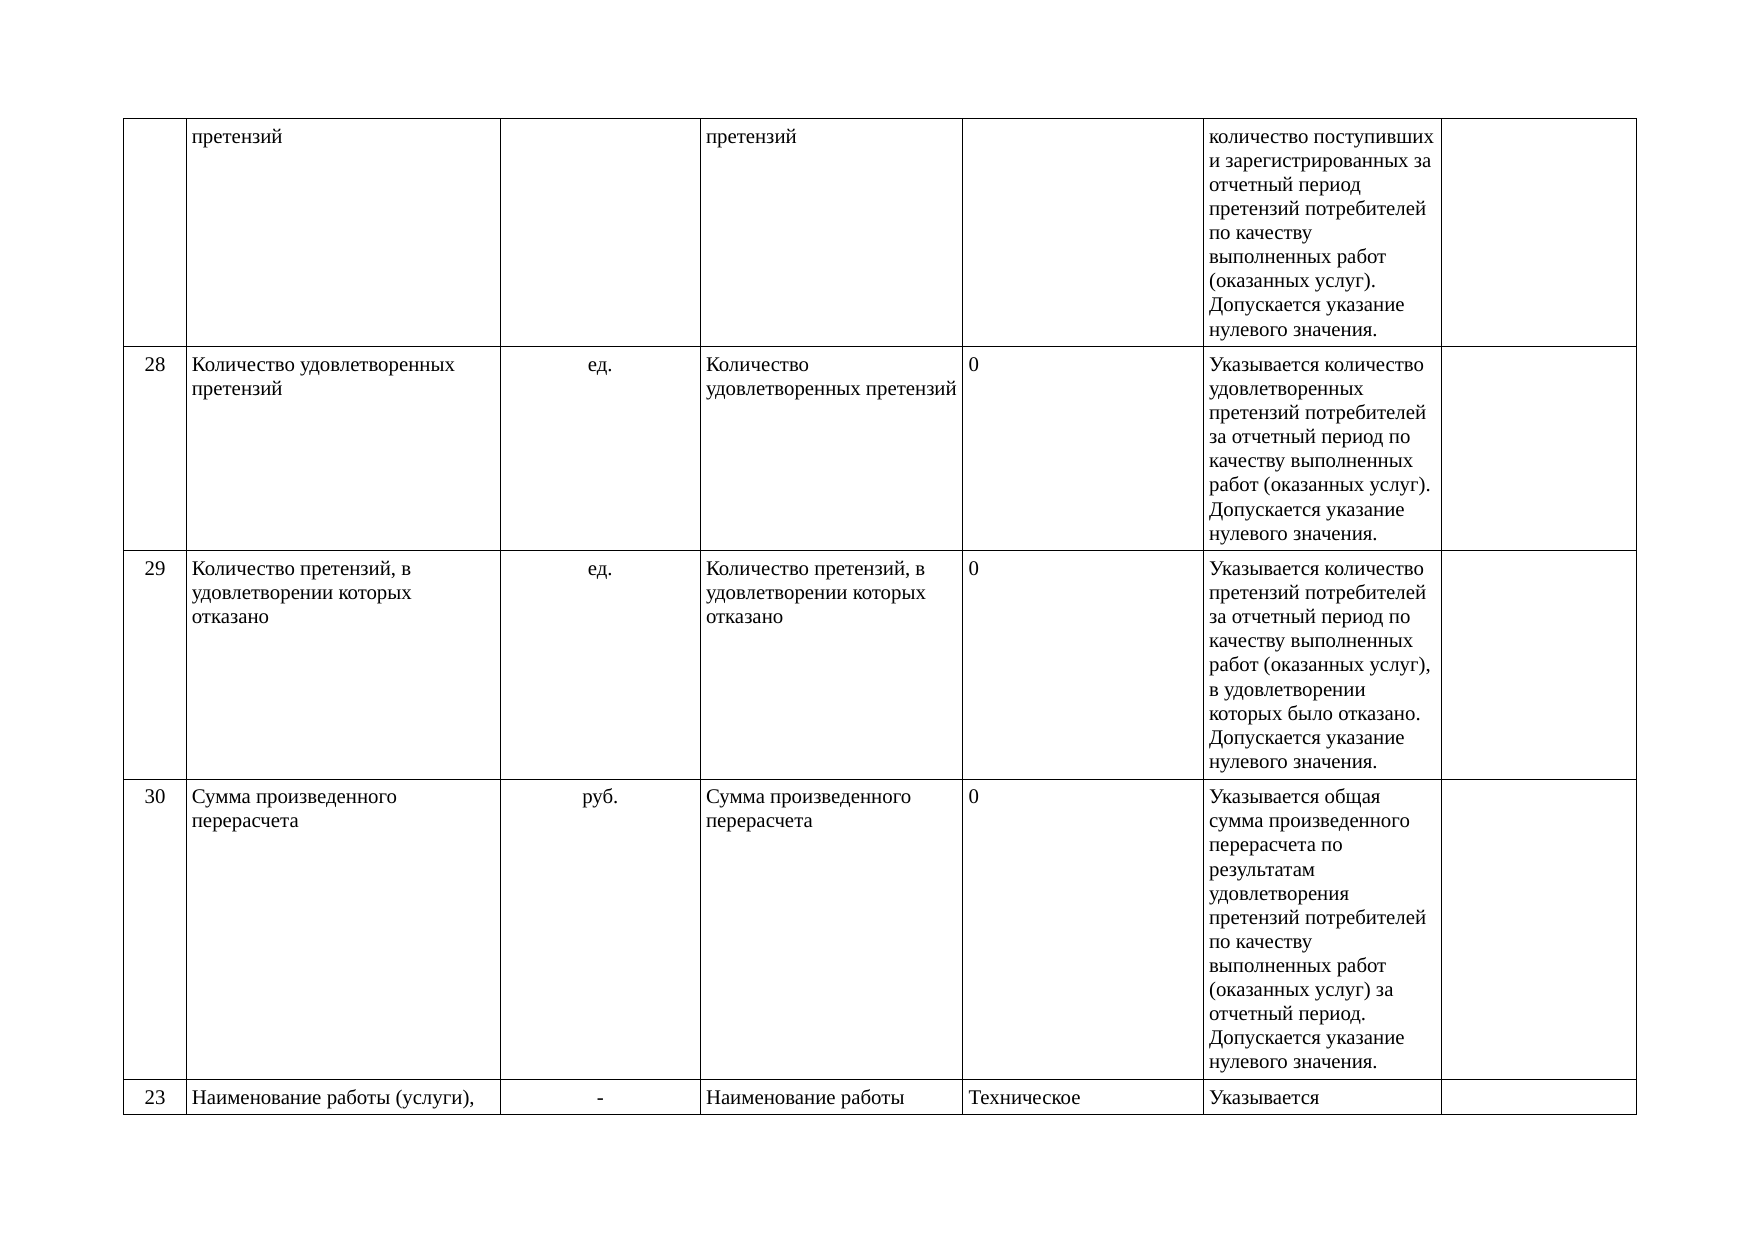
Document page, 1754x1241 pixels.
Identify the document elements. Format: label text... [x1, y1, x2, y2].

table_cell Наименование работы (услуги), [187, 1080, 500, 1114]
table_cell Количество претензий, в удовлетворении которых отказано [187, 551, 500, 778]
table_cell 28 [124, 347, 186, 550]
table_cell Количество претензий, в удовлетворении которых отказано [701, 551, 962, 778]
table_cell Количество удовлетворенных претензий [701, 347, 962, 550]
table_cell [1442, 551, 1636, 778]
table_cell претензий [187, 119, 500, 346]
table_cell ед. [501, 347, 700, 550]
table_cell количество поступивших и зарегистрированных за отчетный период претензий потребителей по качеству выполненных работ (оказанных услуг). Допускается указание нулевого значения. [1204, 119, 1441, 346]
table_cell [1442, 347, 1636, 550]
table_cell 0 [963, 780, 1203, 1079]
table_cell Сумма произведенного перерасчета [701, 780, 962, 1079]
table_cell Сумма произведенного перерасчета [187, 780, 500, 1079]
table_cell Указывается количество удовлетворенных претензий потребителей за отчетный период по качеству выполненных работ (оказанных услуг). Допускается указание нулевого значения. [1204, 347, 1441, 550]
table_cell [1442, 119, 1636, 346]
table_cell [501, 119, 700, 346]
table_cell [1442, 1080, 1636, 1114]
table_cell ед. [501, 551, 700, 778]
table_cell 0 [963, 551, 1203, 778]
table_cell Количество удовлетворенных претензий [187, 347, 500, 550]
table_cell претензий [701, 119, 962, 346]
table_cell Наименование работы [701, 1080, 962, 1114]
table_cell Указывается [1204, 1080, 1441, 1114]
table_cell 0 [963, 347, 1203, 550]
table_cell [1442, 780, 1636, 1079]
table_cell Указывается количество претензий потребителей за отчетный период по качеству выполненных работ (оказанных услуг), в удовлетворении которых было отказано. Допускается указание нулевого значения. [1204, 551, 1441, 778]
table_cell 29 [124, 551, 186, 778]
table_cell Указывается общая сумма произведенного перерасчета по результатам удовлетворения претензий потребителей по качеству выполненных работ (оказанных услуг) за отчетный период. Допускается указание нулевого значения. [1204, 780, 1441, 1079]
table_cell Техническое [963, 1080, 1203, 1114]
table_cell 30 [124, 780, 186, 1079]
table_cell руб. [501, 780, 700, 1079]
table_cell [963, 119, 1203, 346]
table_cell - [501, 1080, 700, 1114]
table_cell [124, 119, 186, 346]
table_cell 23 [124, 1080, 186, 1114]
